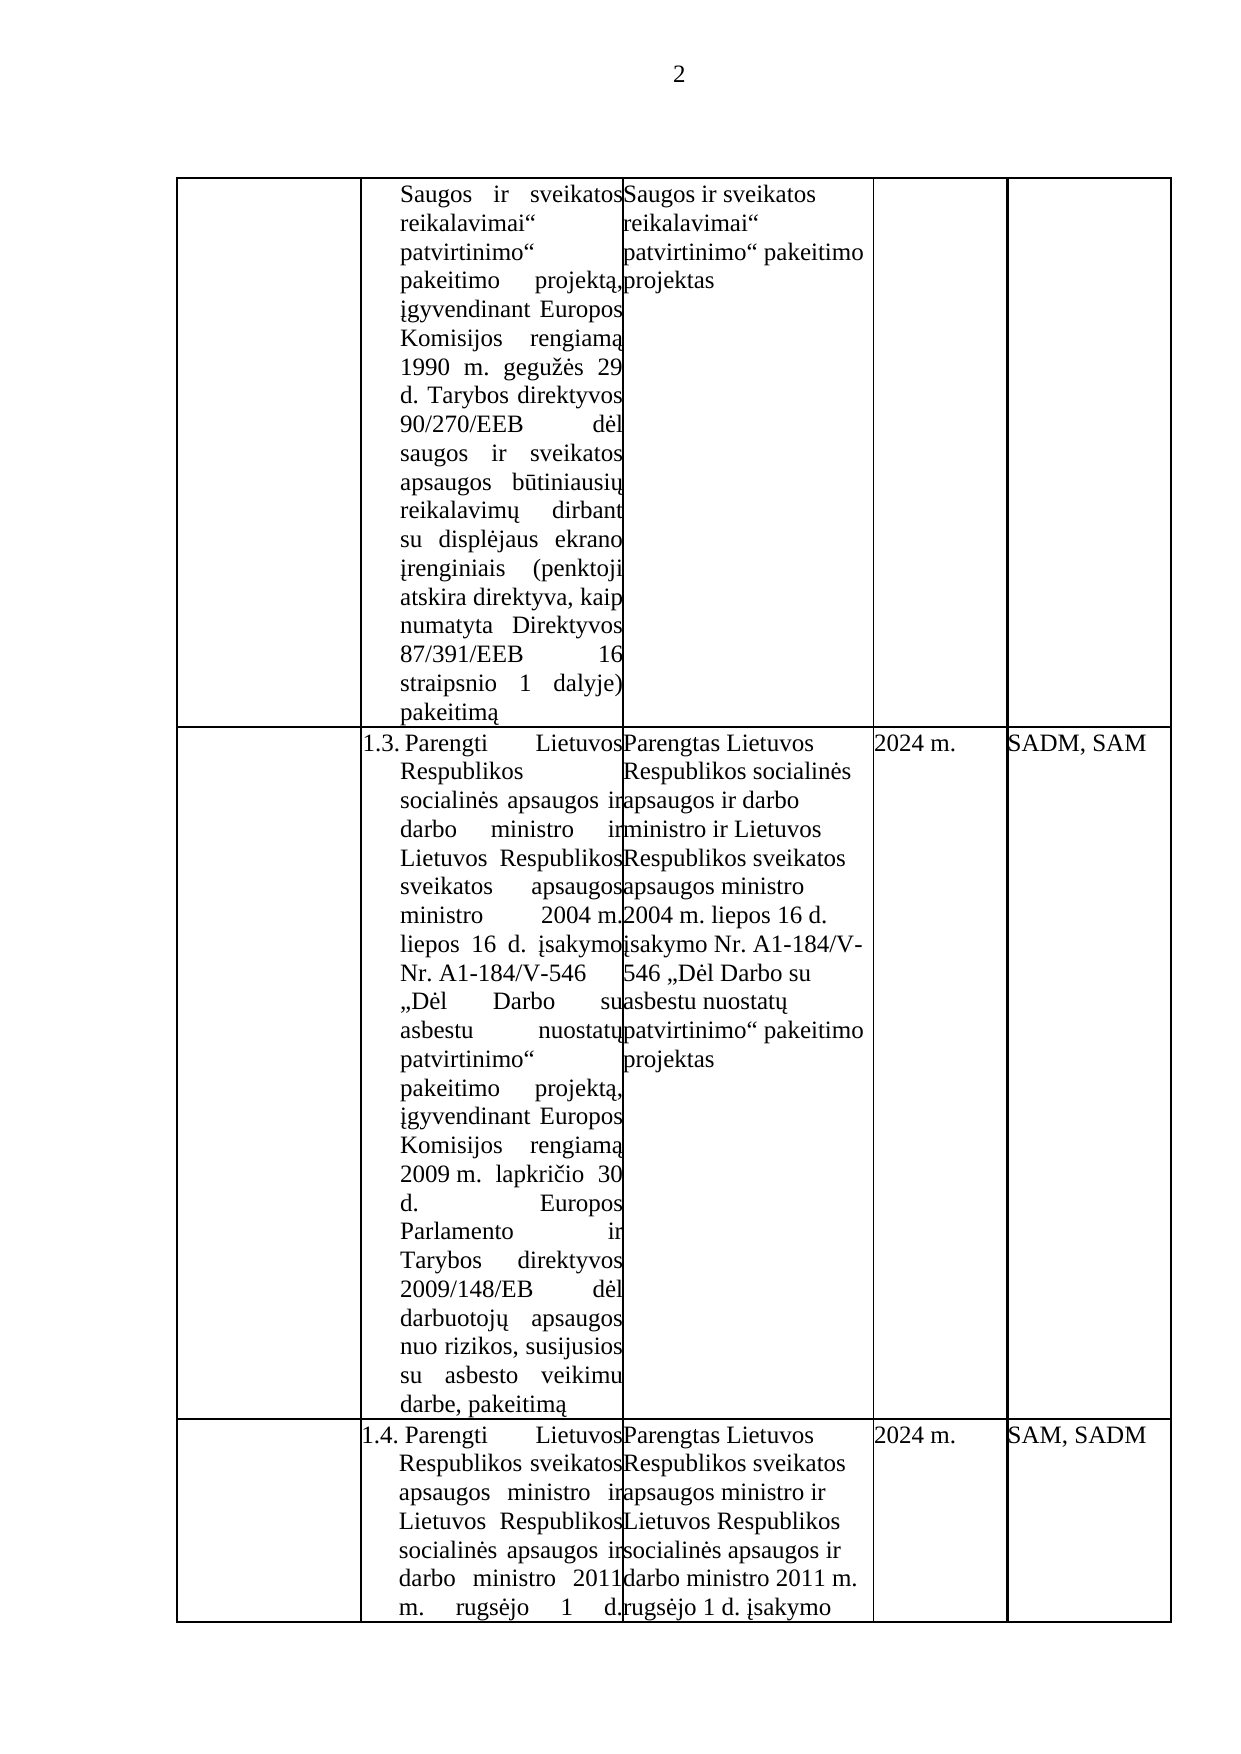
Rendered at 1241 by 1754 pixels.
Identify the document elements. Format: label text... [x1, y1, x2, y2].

table_cell [1009, 179, 1170, 726]
table_cell 2024 m. [874, 1420, 1006, 1621]
table_cell 1.3. Parengti Lietuvos Respublikos socialinės apsaugos ir darbo ministro ir Lietuvos Respublikos sveikatos apsaugos ministro 2004 m. liepos 16 d. įsakymo Nr. A1‑184/V‑546 „Dėl Darbo su asbestu nuostatų patvirtinimo“ pakeitimo projektą, įgyvendinant Europos Komisijos rengiamą 2009 m. lapkričio 30 d. Europos Parlamento ir Tarybos direktyvos 2009/148/EB dėl darbuotojų apsaugos nuo rizikos, susijusios su asbesto veikimu darbe, pakeitimą [362, 728, 622, 1418]
table_cell [178, 728, 360, 1418]
table_cell Saugos ir sveikatos reikalavimai“ patvirtinimo“ pakeitimo projektas [624, 179, 873, 726]
table_cell SAM, SADM [1009, 1420, 1170, 1621]
table_cell 1.4. Parengti Lietuvos Respublikos sveikatos apsaugos ministro ir Lietuvos Respublikos socialinės apsaugos ir darbo ministro 2011 m. rugsėjo 1 d. [362, 1420, 622, 1621]
table_cell [178, 179, 360, 726]
table_cell Parengtas Lietuvos Respublikos socialinės apsaugos ir darbo ministro ir Lietuvos Respublikos sveikatos apsaugos ministro 2004 m. liepos 16 d. įsakymo Nr. A1-184/V-546 „Dėl Darbo su asbestu nuostatų patvirtinimo“ pakeitimo projektas [624, 728, 873, 1418]
table_cell Parengtas Lietuvos Respublikos sveikatos apsaugos ministro ir Lietuvos Respublikos socialinės apsaugos ir darbo ministro 2011 m. rugsėjo 1 d. įsakymo [624, 1420, 873, 1621]
table_cell SADM, SAM [1009, 728, 1170, 1418]
table_cell [874, 179, 1006, 726]
table_cell Saugos ir sveikatos reikalavimai“ patvirtinimo“ pakeitimo projektą, įgyvendinant Europos Komisijos rengiamą 1990 m. gegužės 29 d. Tarybos direktyvos 90/270/EEB dėl saugos ir sveikatos apsaugos būtiniausių reikalavimų dirbant su displėjaus ekrano įrenginiais (penktoji atskira direktyva, kaip numatyta Direktyvos 87/391/EEB 16 straipsnio 1 dalyje) pakeitimą [362, 179, 622, 726]
table_cell 2024 m. [874, 728, 1006, 1418]
table_cell [178, 1420, 360, 1621]
